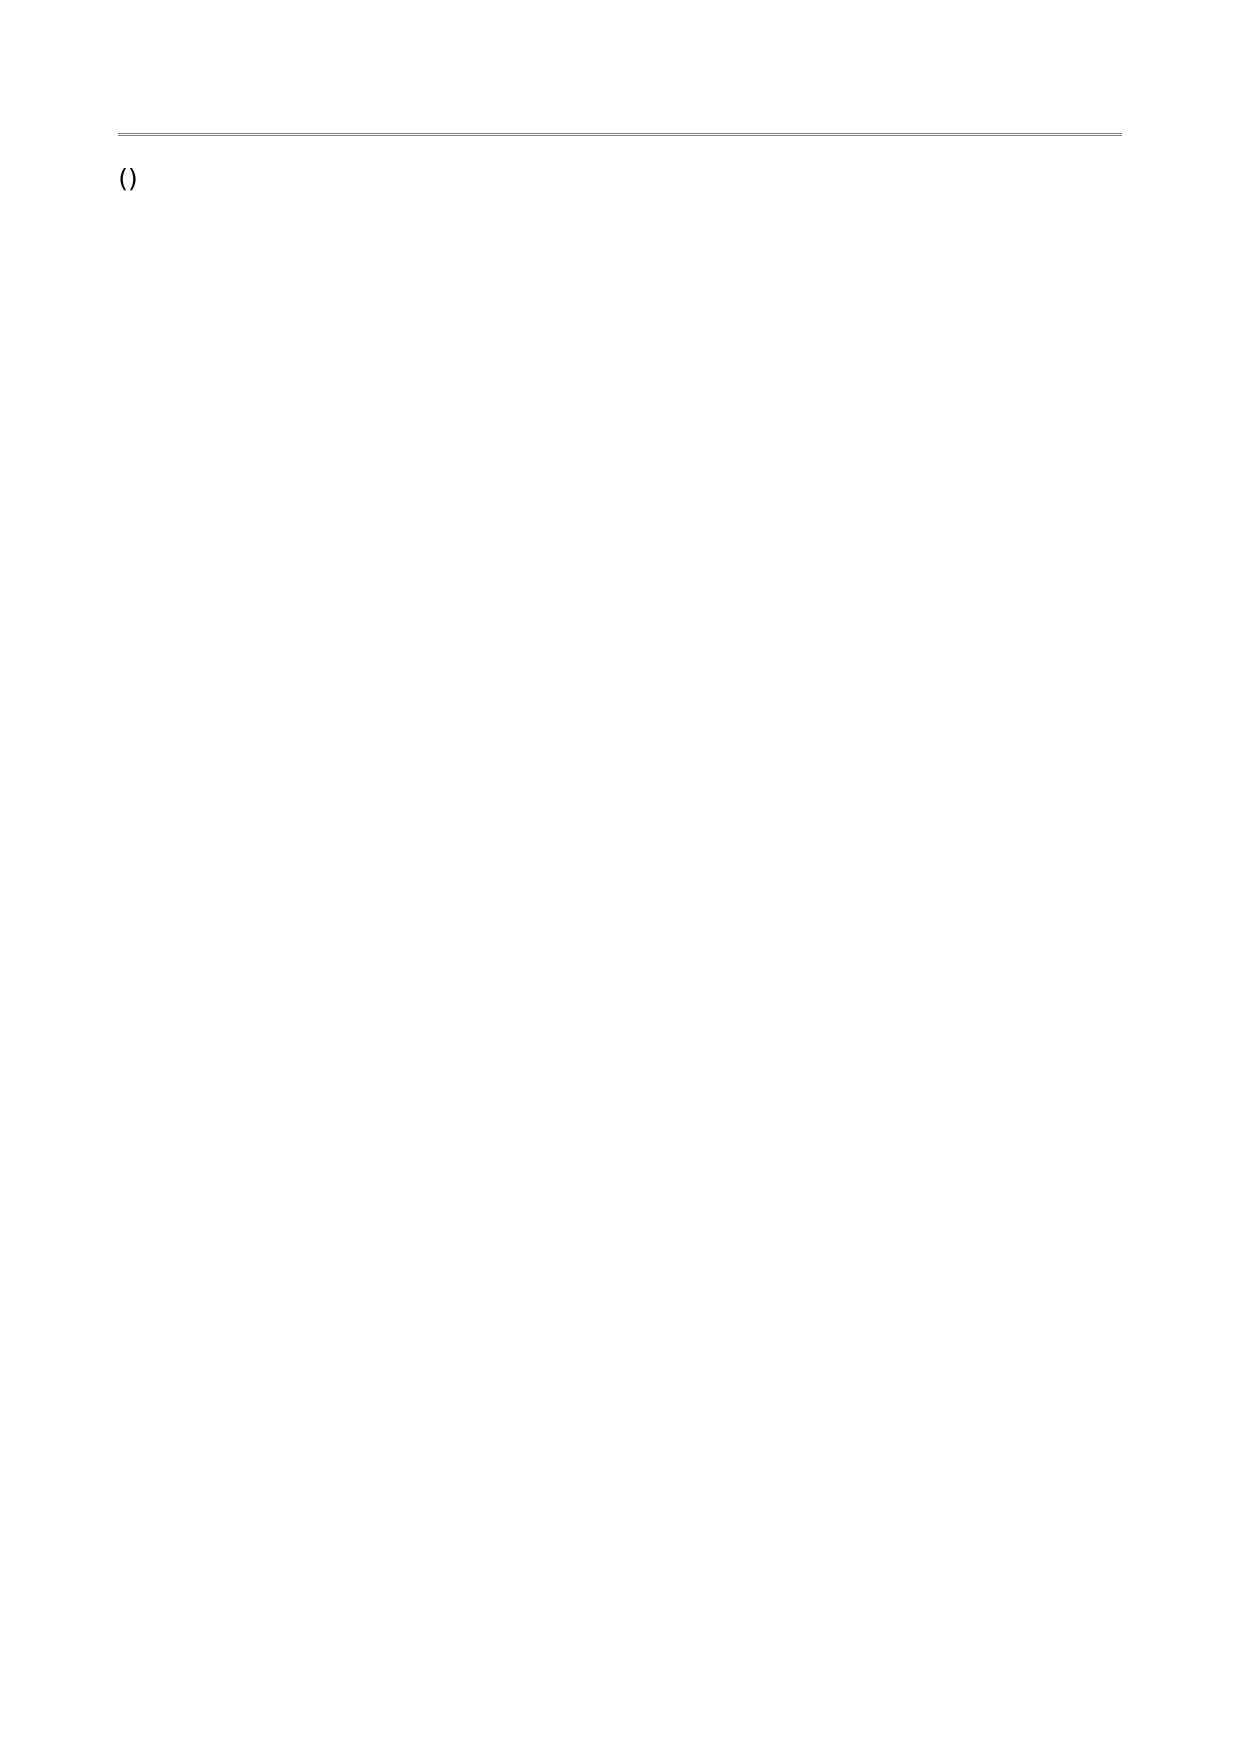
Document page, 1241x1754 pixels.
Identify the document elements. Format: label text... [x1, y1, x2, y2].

text () [118, 164, 1122, 194]
